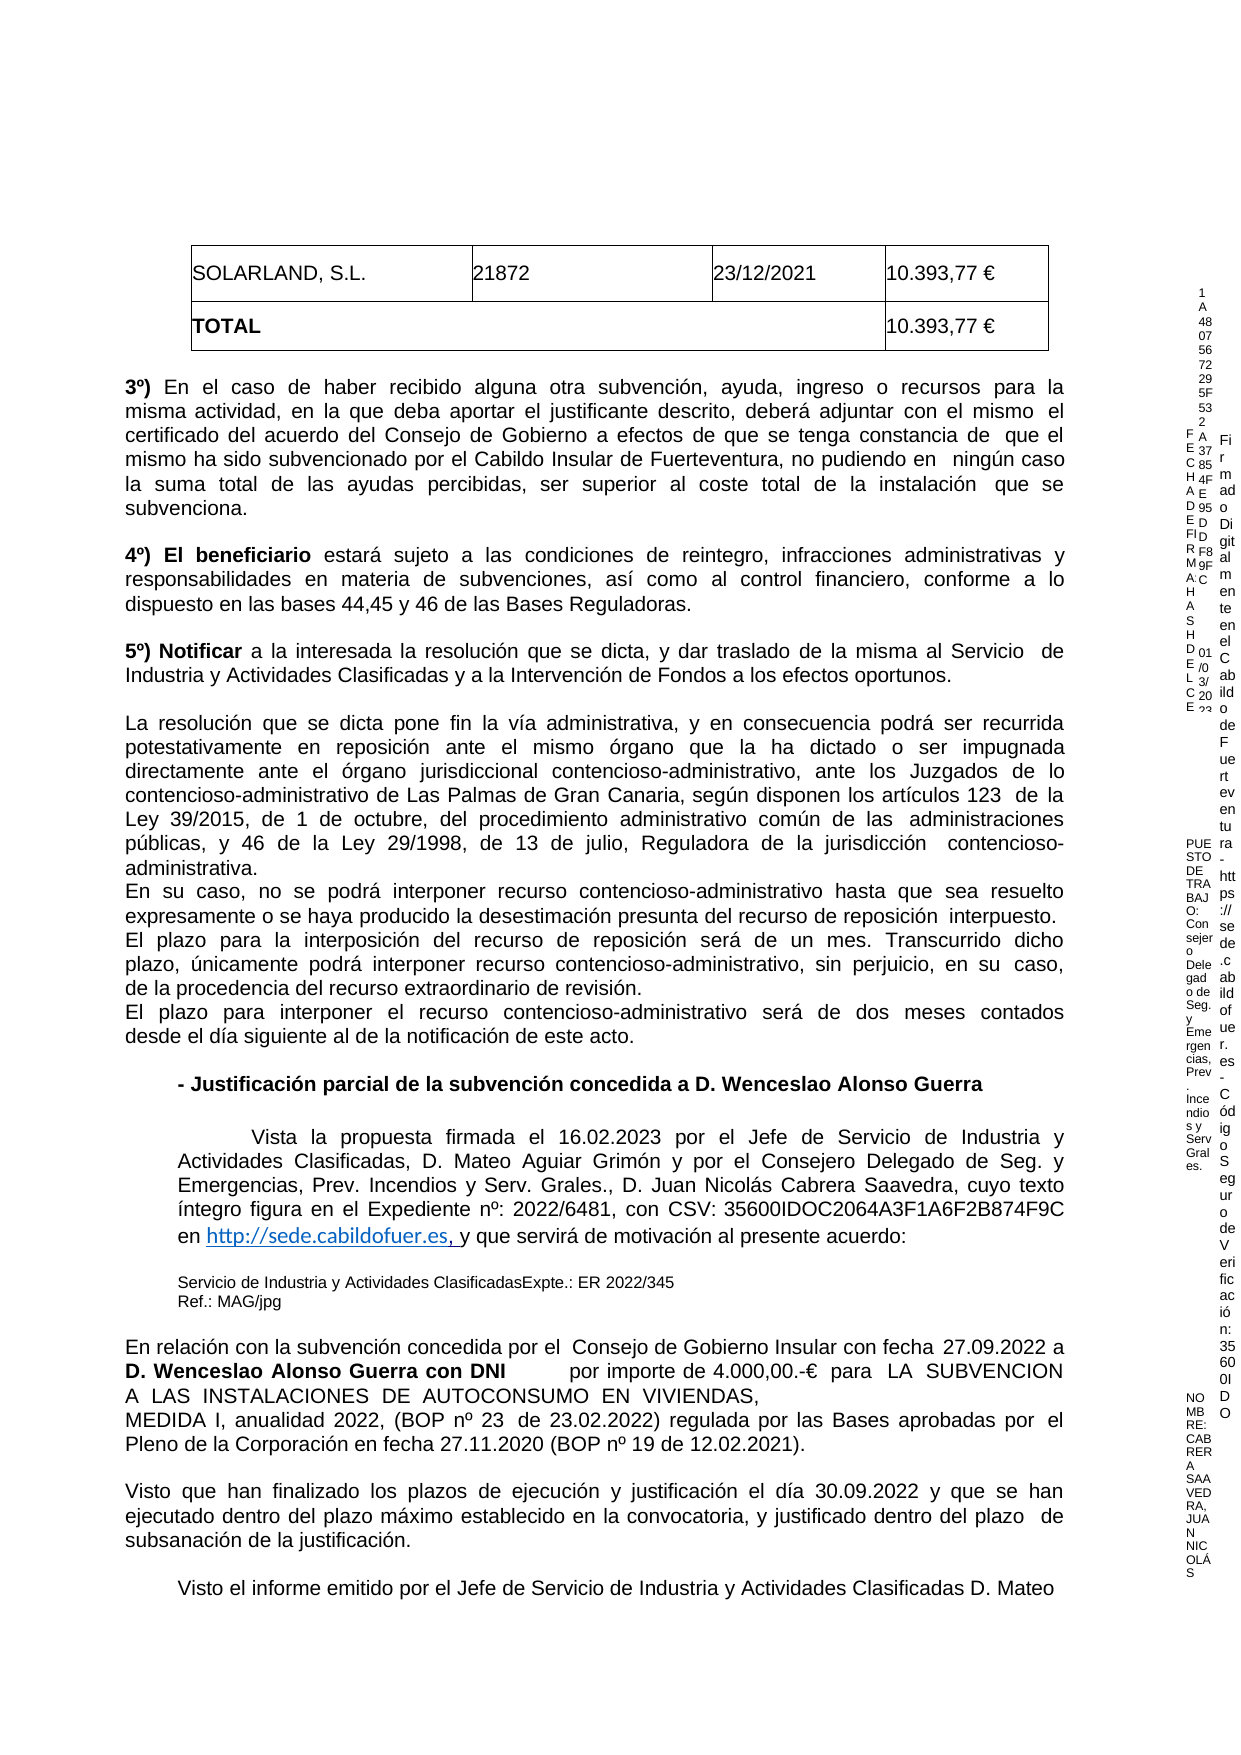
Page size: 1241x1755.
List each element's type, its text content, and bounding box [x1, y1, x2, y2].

text En su caso, no se podrá interponer recurso contencioso-administrativo hasta que sea resuelto expresamente o se haya producido la desestimación presunta del recurso de reposición interpuesto. [125, 879, 1065, 928]
table_header 23/12/2021 [713, 246, 885, 301]
text FECHA DE FIRMA: HASH DEL CERTIFICADO: [1186, 426, 1200, 711]
table_header 10.393,77 € [886, 246, 1048, 301]
text Vista la propuesta firmada el 16.02.2023 por el Jefe de Servicio de Industria y Actividades Clasificadas, D. Mateo Aguiar Grimón y por el Consejero Delegado de Seg. y Emergencias, Prev. Incendios y Serv. Grales., D. Juan Nicolás Cabrera Saavedra, cuyo texto íntegro figura en el Expediente nº: 2022/6481, con CSV: 35600IDOC2064A3F1A6F2B874F9C en http://sede.cabildofuer.es, y que servirá de motivación al presente acuerdo: [177, 1125, 1065, 1249]
table_cell 10.393,77 € [886, 302, 1048, 350]
text 01/03/2023 [1198, 646, 1213, 712]
text Consejero Delegado de Seg. y Emergencias, Prev. Incendios y Serv Grales. [1186, 918, 1213, 1173]
text La resolución que se dicta pone fin la vía administrativa, y en consecuencia podrá ser recurrida potestativamente en reposición ante el mismo órgano que la ha dictado o ser impugnada directamente ante el órgano jurisdiccional contencioso-administrativo, ante los Juzgados de lo contencioso-administrativo de Las Palmas de Gran Canaria, según disponen los artículos 123 de la Ley 39/2015, de 1 de octubre, del procedimiento administrativo común de las administraciones públicas, y 46 de la Ley 29/1998, de 13 de julio, Reguladora de la jurisdicción contencioso- administrativa. [125, 710, 1065, 879]
text [1184, 837, 1213, 1264]
text MEDIDA I, anualidad 2022, (BOP nº 23 de 23.02.2022) regulada por las Bases aprobadas por el Pleno de la Corporación en fecha 27.11.2020 (BOP nº 19 de 12.02.2021). [125, 1407, 1064, 1456]
text En relación con la subvención concedida por el Consejo de Gobierno Insular con fecha 27.09.2022 a D. Wenceslao Alonso Guerra con DNI por importe de 4.000,00.-€ para LA SUBVENCION A LAS INSTALACIONES DE AUTOCONSUMO EN VIVIENDAS, [125, 1335, 1064, 1407]
table_header SOLARLAND, S.L. [192, 246, 472, 301]
text El plazo para interponer el recurso contencioso-administrativo será de dos meses contados desde el día siguiente al de la notificación de este acto. [125, 1000, 1064, 1048]
text El plazo para la interposición del recurso de reposición será de un mes. Transcurrido dicho plazo, únicamente podrá interponer recurso contencioso-administrativo, sin perjuicio, en su caso, de la procedencia del recurso extraordinario de revisión. [125, 928, 1064, 1000]
text 3º) En el caso de haber recibido alguna otra subvención, ayuda, ingreso o recursos para la misma actividad, en la que deba aportar el justificante descrito, deberá adjuntar con el mismo el certificado del acuerdo del Consejo de Gobierno a efectos de que se tenga constancia de que el mismo ha sido subvencionado por el Cabildo Insular de Fuerteventura, no pudiendo en ningún caso la suma total de las ayudas percibidas, ser superior al coste total de la instalación que se subvenciona. [125, 375, 1065, 519]
text [1184, 1392, 1213, 1626]
table_header 21872 [473, 246, 712, 301]
text CABRERA SAAVEDRA, JUAN NICOLÁS [1186, 1432, 1213, 1580]
subtitle - Justificación parcial de la subvención concedida a D. Wenceslao Alonso Guerra [177, 1072, 1184, 1096]
text Visto que han finalizado los plazos de ejecución y justificación el día 30.09.2022 y que se han ejecutado dentro del plazo máximo establecido en la convocatoria, y justificado dentro del plazo de subsanación de la justificación. [125, 1479, 1064, 1552]
text Visto el informe emitido por el Jefe de Servicio de Industria y Actividades Clasificadas D. Mateo [177, 1576, 1184, 1600]
text 4º) El beneficiario estará sujeto a las condiciones de reintegro, infracciones administrativas y responsabilidades en materia de subvenciones, así como al control financiero, conforme a lo dispuesto en las bases 44,45 y 46 de las Bases Reguladoras. [125, 543, 1065, 615]
text 5º) Notificar a la interesada la resolución que se dicta, y dar traslado de la misma al Servicio de Industria y Actividades Clasificadas y a la Intervención de Fondos a los efectos oportunos. [125, 639, 1064, 687]
table_cell TOTAL [192, 302, 885, 350]
text NOMBRE: [1186, 1392, 1213, 1432]
text Servicio de Industria y Actividades ClasificadasExpte.: ER 2022/345 Ref.: MAG/jpg [177, 1273, 697, 1311]
text 1A48075672295F532A37854FE95DDF89FC6730CC [1198, 285, 1213, 584]
text Firmado Digitalmente en el Cabildo de Fuerteventura - https://sede.cabildofuer.es - Código Seguro de Verificación: 35600IDOC2DD633860425B394A8F [1219, 432, 1236, 1420]
text PUESTO DE TRABAJO: [1186, 838, 1213, 918]
